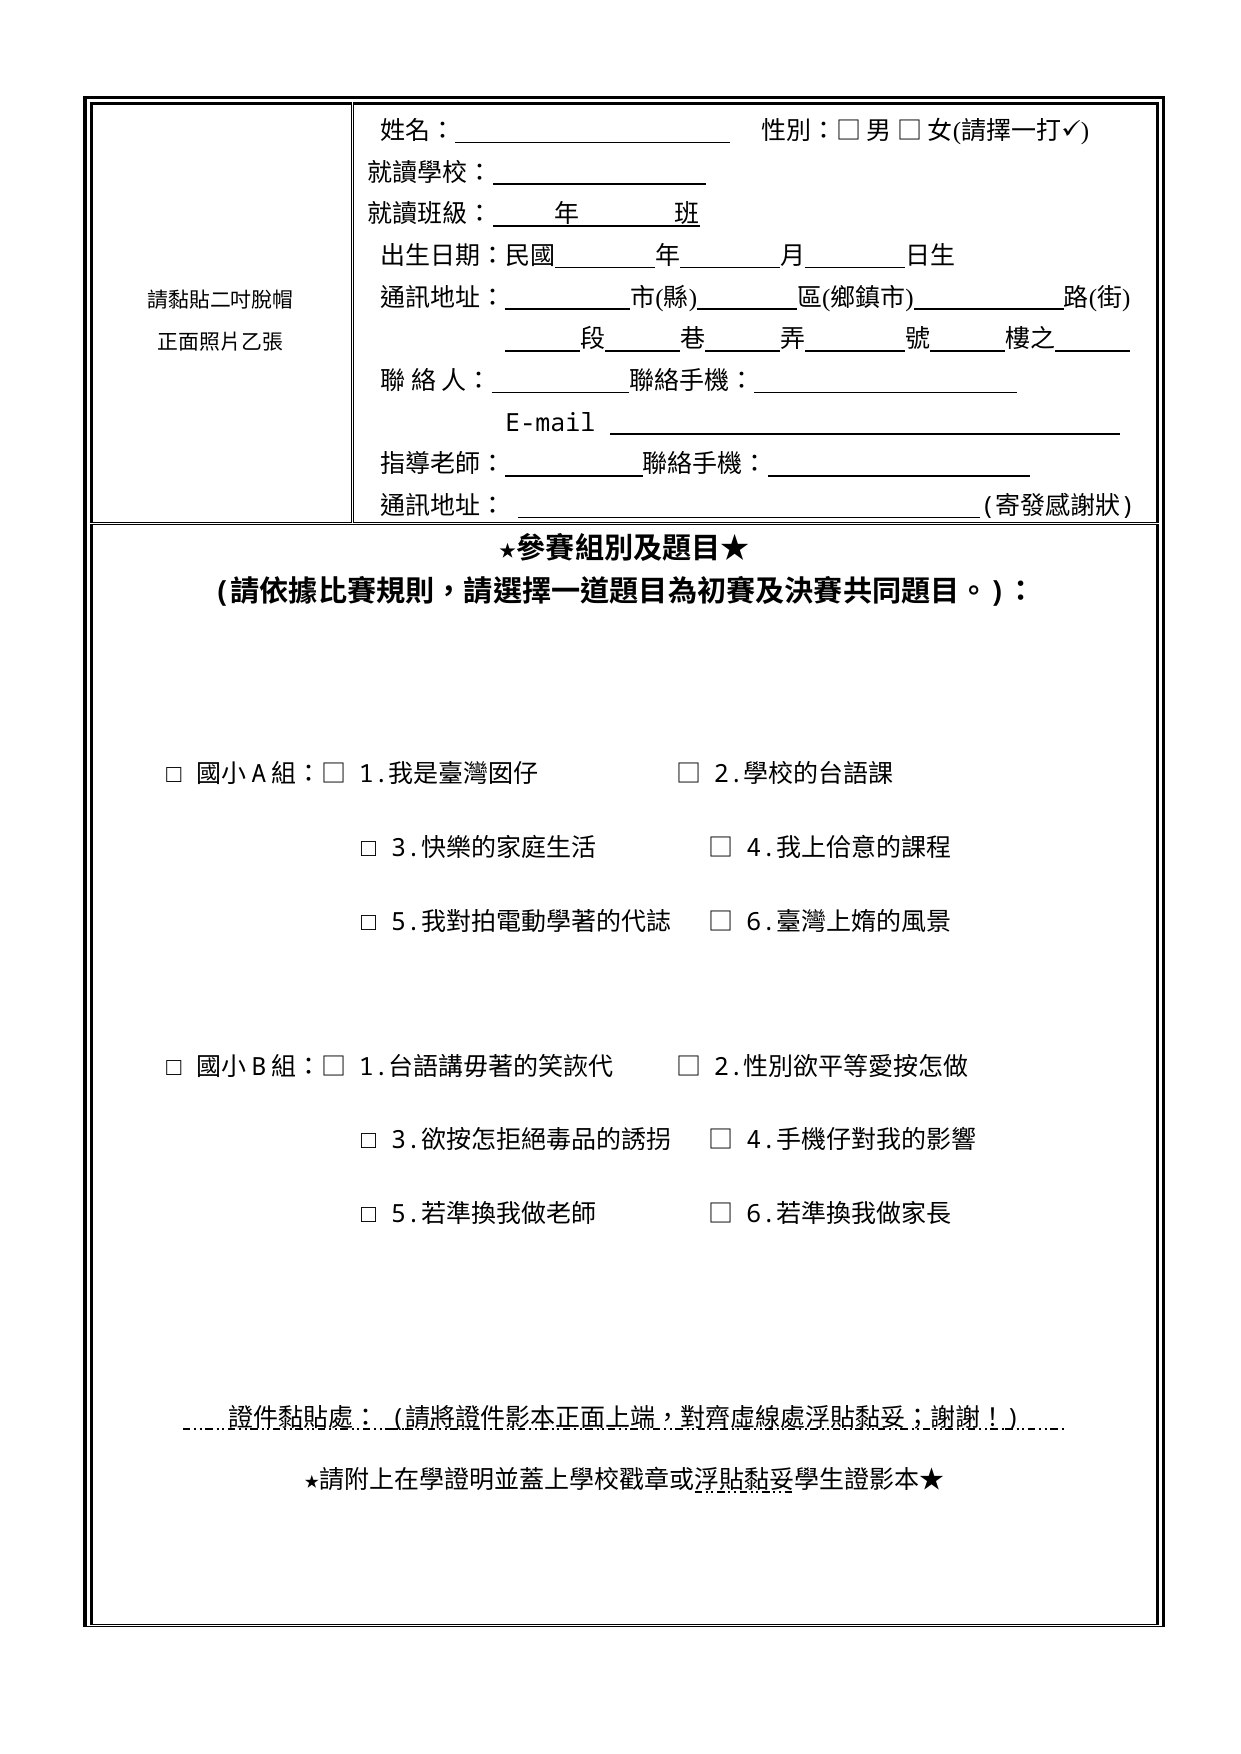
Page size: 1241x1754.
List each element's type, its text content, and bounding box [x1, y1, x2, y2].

table_header 請黏貼二吋脫帽 正面照片乙張 [88, 99, 352, 522]
table_header 姓名： 性別：□ 男 □ 女(請擇一打) 就讀學校： 就讀班級： 年 班 出生日期：民國 年 月 日生 通訊地址： 市(縣) 區(鄉鎮市) 路(街) 段 巷 弄 號 樓之 聯 絡 人： 聯絡手機： E-mail 指導老師： 聯絡手機： 通訊地址： (寄發感謝狀) [352, 99, 1160, 522]
table_cell ★參賽組別及題目★ (請依據比賽規則，請選擇一道題目為初賽及決賽共同題目。)： □ 國小A組：□ 1.我是臺灣囡仔 □ 2.學校的台語課 □ 3.快樂的家庭生活 □ 4.我上佮意的課程 □ 5.我對拍電動學著的代誌 □ 6.臺灣上媠的風景 □ 國小B組：□ 1.台語講毋著的笑詼代 □ 2.性別欲平等愛按怎做 □ 3.欲按怎拒絕毒品的誘拐 □ 4.手機仔對我的影響 □ 5.若準換我做老師 □ 6.若準換我做家長 證件黏貼處： (請將證件影本正面上端，對齊虛線處浮貼黏妥；謝謝！) ★請附上在學證明並蓋上學校戳章或浮貼黏妥學生證影本★ [93, 525, 1156, 1624]
